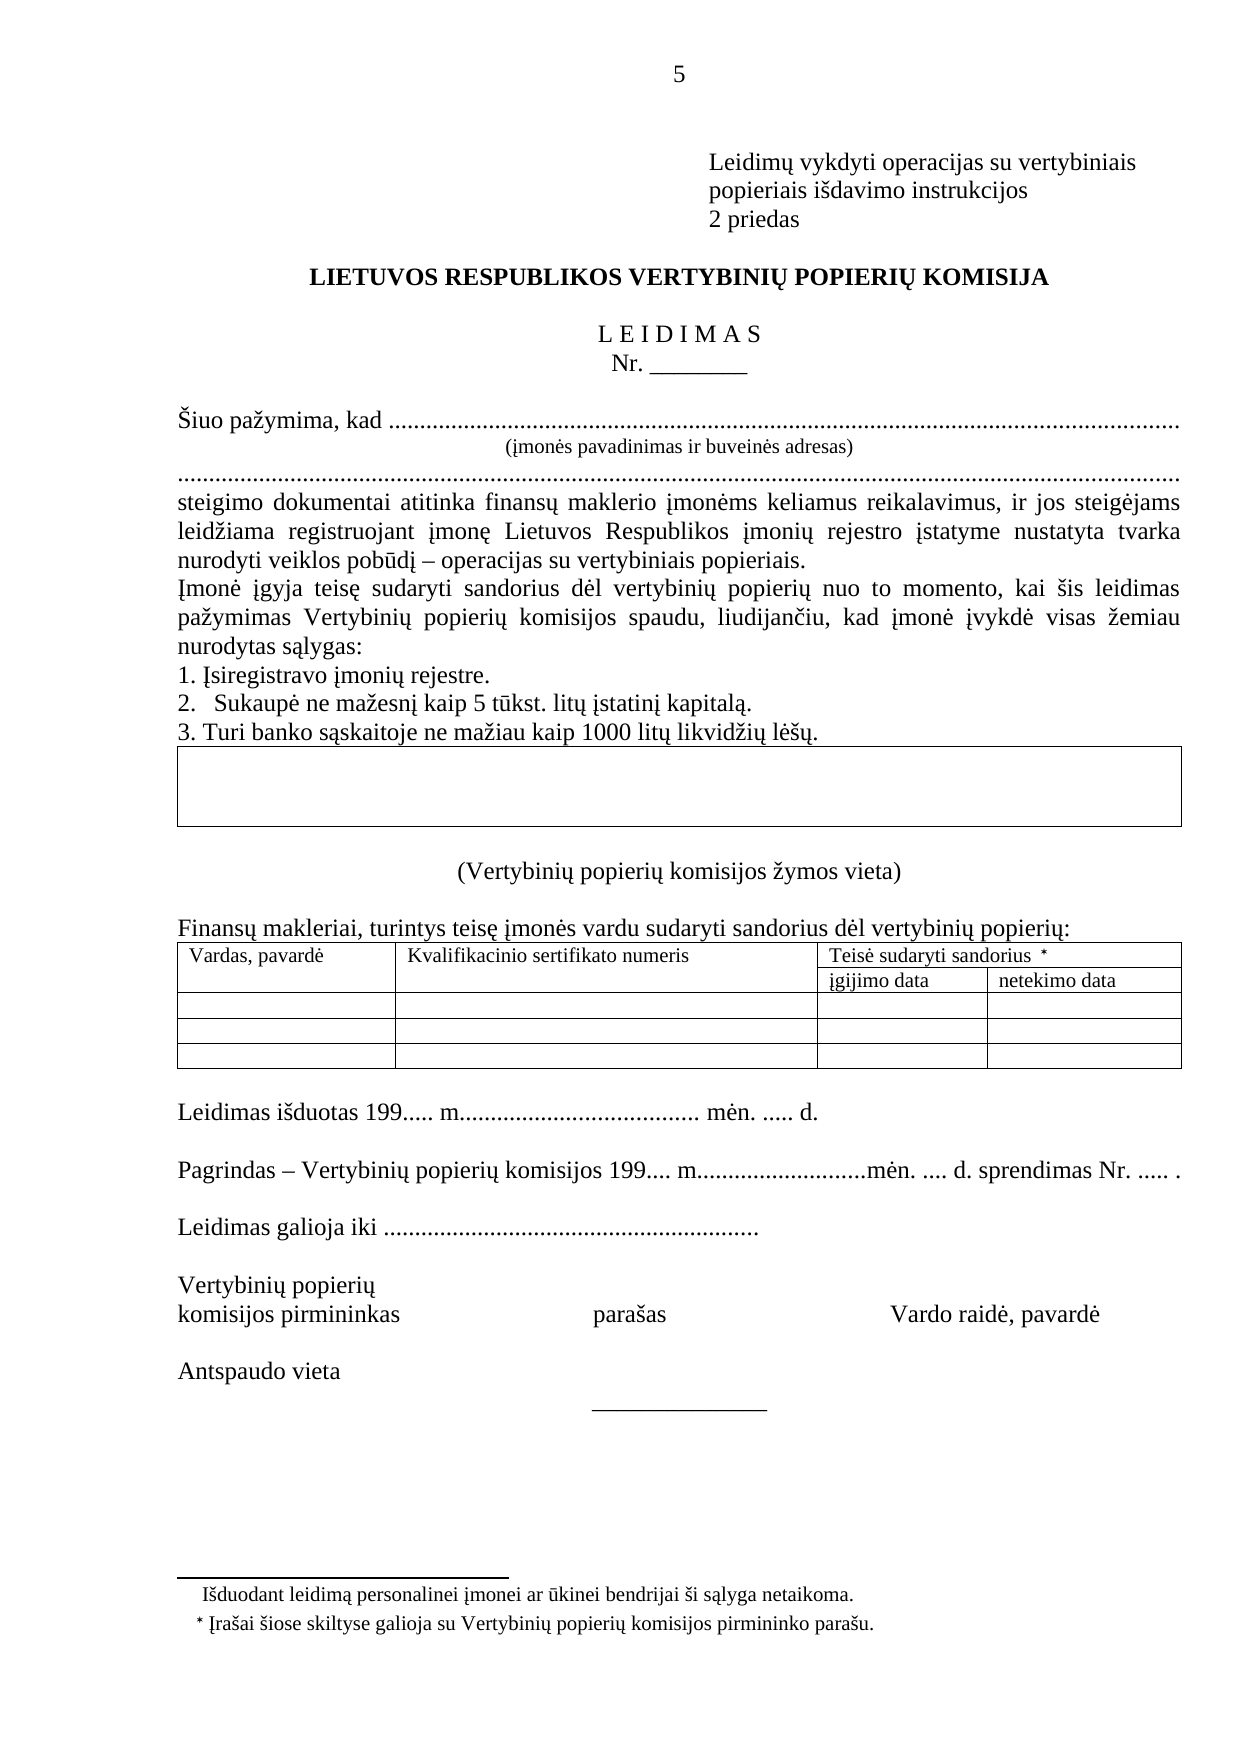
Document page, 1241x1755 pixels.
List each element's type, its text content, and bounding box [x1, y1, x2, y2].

text ______________ [177, 1385, 1181, 1414]
table_header [178, 747, 1181, 826]
text Įmonė įgyja teisę sudaryti sandorius dėl vertybinių popierių nuo to momento, kai šis leidimas pažymimas Vertybinių popierių komisijos spaudu, liudijančiu, kad įmonė įvykdė visas žemiau nurodytas sąlygas: [177, 573, 1181, 660]
table_header Vardas, pavardė [178, 943, 395, 992]
table_cell [818, 1019, 987, 1042]
table_cell [818, 993, 987, 1017]
text popieriais išdavimo instrukcijos [177, 176, 1181, 204]
text Šiuo pažymima, kad [177, 406, 1181, 434]
text Leidimas galioja iki . [177, 1212, 1181, 1241]
text 2. Sukaupė ne mažesnį kaip 5 tūkst. litų įstatinį kapitalą. [177, 688, 1181, 717]
table_cell [178, 993, 395, 1017]
text Leidimų vykdyti operacijas su vertybiniais [177, 147, 1181, 176]
table_header Teisė sudaryti sandorius [818, 943, 1181, 967]
table_cell [988, 1044, 1181, 1068]
text 2 priedas [177, 204, 1181, 233]
text 3. Turi banko sąskaitoje ne mažiau kaip 1000 litų likvidžių lėšų. [177, 717, 1181, 746]
table_cell [396, 1019, 817, 1042]
table_cell netekimo data [988, 968, 1181, 992]
text Finansų makleriai, turintys teisę įmonės vardu sudaryti sandorius dėl vertybinių popierių: [177, 913, 1181, 942]
text steigimo dokumentai atitinka finansų maklerio įmonėms keliamus reikalavimus, ir jos steigėjams leidžiama registruojant įmonę Lietuvos Respublikos įmonių rejestro įstatyme nustatyta tvarka nurodyti veiklos pobūdį – operacijas su vertybiniais popieriais. [177, 487, 1181, 573]
table_cell [988, 993, 1181, 1017]
text 1. Įsiregistravo įmonių rejestre. [177, 660, 1181, 688]
text Lietuvos Respublikos Vertybinių popierių komisija [177, 262, 1181, 291]
table_cell įgijimo data [818, 968, 987, 992]
table_cell [178, 1019, 395, 1042]
text Nr. [177, 348, 1181, 377]
text komisijos pirmininkas parašas Vardo raidė, pavardė [177, 1299, 1181, 1327]
table_cell [818, 1044, 987, 1068]
text (Vertybinių popierių komisijos žymos vieta) [177, 856, 1181, 884]
table_cell [396, 1044, 817, 1068]
text Vertybinių popierių [177, 1270, 1181, 1299]
table_cell [178, 1044, 395, 1068]
text Antspaudo vieta [177, 1356, 1181, 1385]
table_cell [988, 1019, 1181, 1042]
text Išduodant leidimą personalinei įmonei ar ūkinei bendrijai ši sąlyga netaikoma. [177, 1578, 1181, 1607]
text Leidimas išduotas 199..... m. mėn. ..... d. [177, 1097, 1181, 1126]
text Pagrindas – Vertybinių popierių komisijos 199.... m. mėn. .... d. sprendimas Nr. ..... . [177, 1155, 1181, 1184]
text (įmonės pavadinimas ir buveinės adresas) [177, 434, 1181, 458]
table_header Kvalifikacinio sertifikato numeris [396, 943, 817, 992]
text L E I D I M A S [177, 319, 1181, 348]
table_cell [396, 993, 817, 1017]
